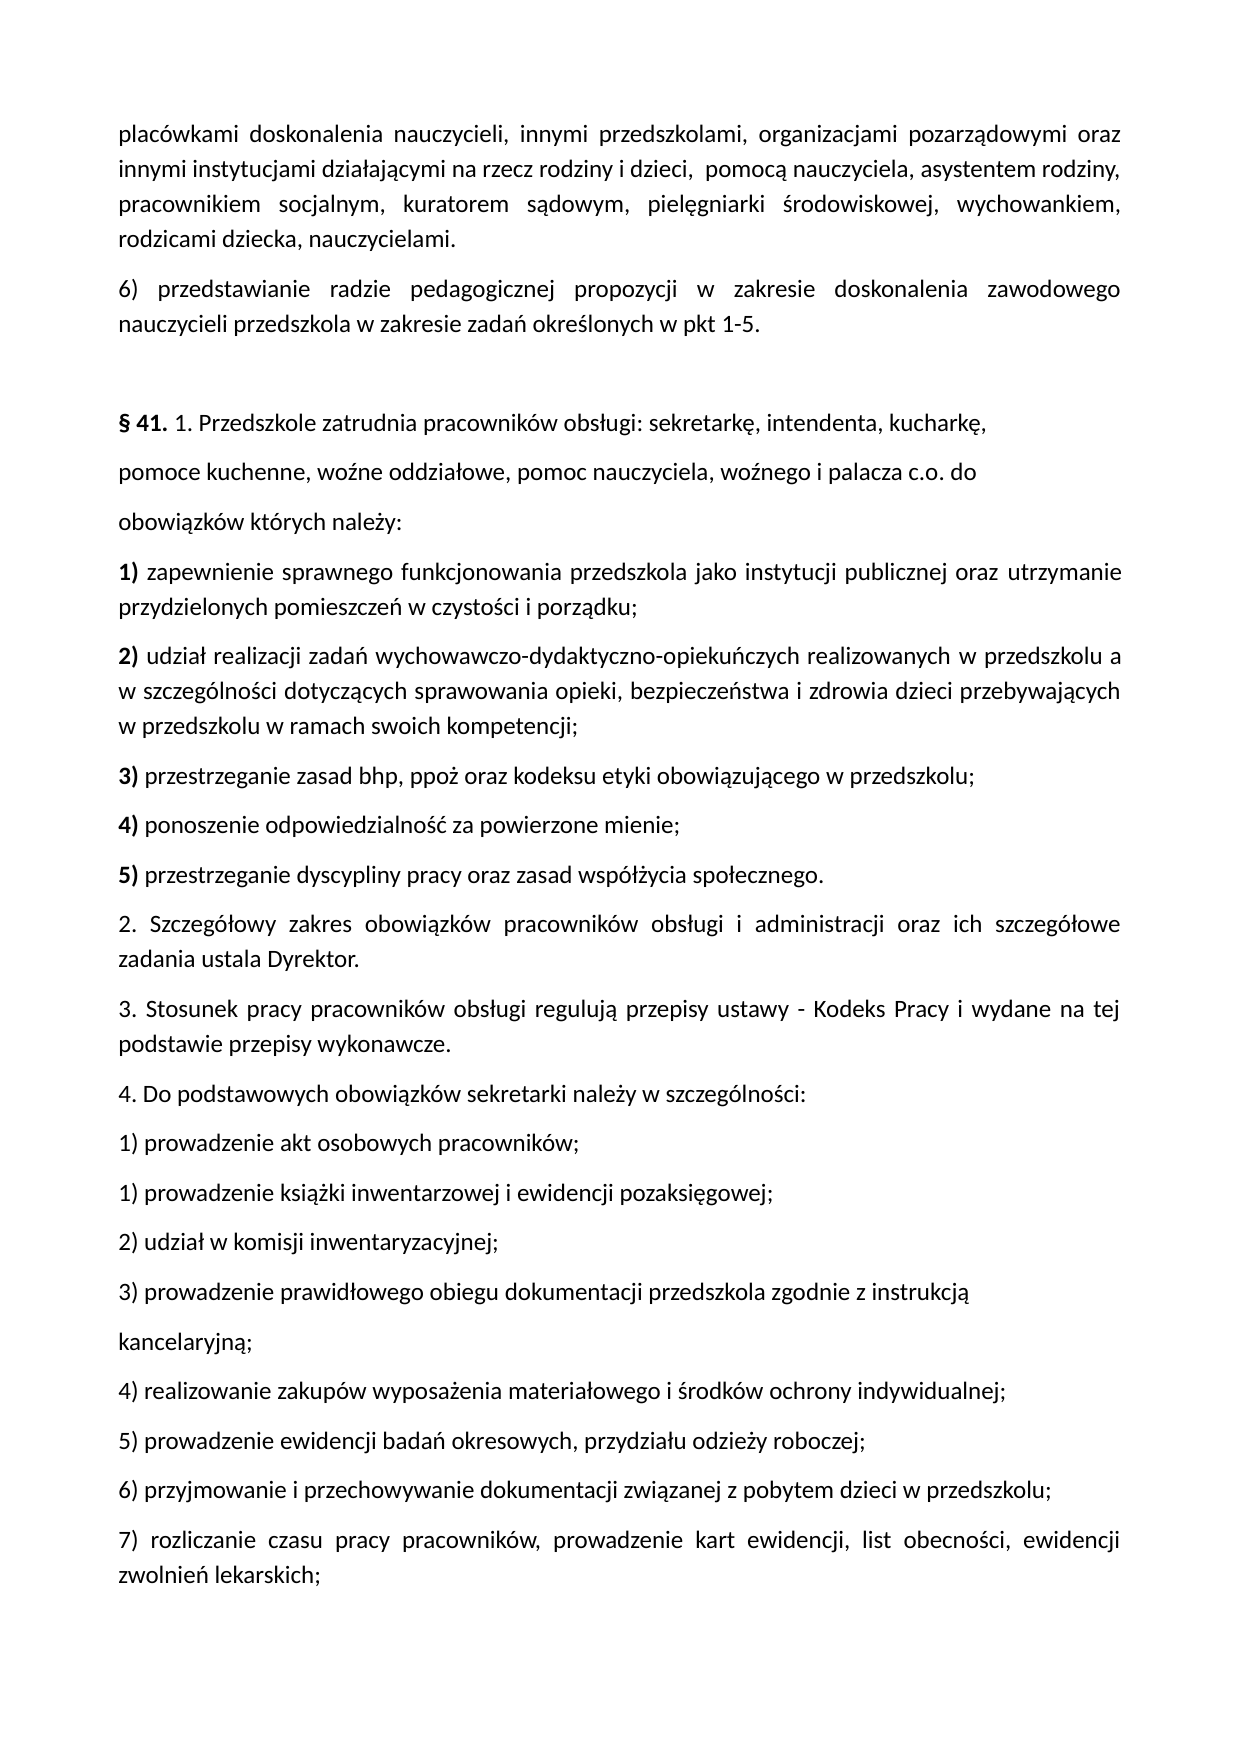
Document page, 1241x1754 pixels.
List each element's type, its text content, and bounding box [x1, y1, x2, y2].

text 5) przestrzeganie dyscypliny pracy oraz zasad współżycia społecznego. [118, 859, 1122, 889]
text § 41. 1. Przedszkole zatrudnia pracowników obsługi: sekretarkę, intendenta, kucharkę, [118, 407, 1122, 437]
text kancelaryjną; [118, 1326, 1122, 1356]
text 7) rozliczanie czasu pracy pracowników, prowadzenie kart ewidencji, list obecności, ewidencji zwolnień lekarskich; [118, 1524, 1122, 1589]
text 3. Stosunek pracy pracowników obsługi regulują przepisy ustawy - Kodeks Pracy i wydane na tej podstawie przepisy wykonawcze. [118, 993, 1122, 1059]
text 1) prowadzenie akt osobowych pracowników; [118, 1127, 1122, 1158]
text 5) prowadzenie ewidencji badań okresowych, przydziału odzieży roboczej; [118, 1425, 1122, 1455]
text 4) realizowanie zakupów wyposażenia materiałowego i środków ochrony indywidualnej; [118, 1375, 1122, 1406]
text 2) udział realizacji zadań wychowawczo-dydaktyczno-opiekuńczych realizowanych w przedszkolu a w szczególności dotyczących sprawowania opieki, bezpieczeństwa i zdrowia dzieci przebywających w przedszkolu w ramach swoich kompetencji; [118, 640, 1122, 741]
text 2. Szczegółowy zakres obowiązków pracowników obsługi i administracji oraz ich szczegółowe zadania ustala Dyrektor. [118, 908, 1122, 974]
text obowiązków których należy: [118, 506, 1122, 537]
text 2) udział w komisji inwentaryzacyjnej; [118, 1226, 1122, 1257]
text 4. Do podstawowych obowiązków sekretarki należy w szczególności: [118, 1078, 1122, 1108]
text 3) prowadzenie prawidłowego obiegu dokumentacji przedszkola zgodnie z instrukcją [118, 1276, 1122, 1307]
text 4) ponoszenie odpowiedzialność za powierzone mienie; [118, 809, 1122, 840]
text 6) przedstawianie radzie pedagogicznej propozycji w zakresie doskonalenia zawodowego nauczycieli przedszkola w zakresie zadań określonych w pkt 1-5. [118, 273, 1122, 338]
text pomoce kuchenne, woźne oddziałowe, pomoc nauczyciela, woźnego i palacza c.o. do [118, 456, 1122, 487]
text 1) prowadzenie książki inwentarzowej i ewidencji pozaksięgowej; [118, 1177, 1122, 1207]
text 3) przestrzeganie zasad bhp, ppoż oraz kodeksu etyki obowiązującego w przedszkolu; [118, 760, 1122, 790]
text placówkami doskonalenia nauczycieli, innymi przedszkolami, organizacjami pozarządowymi oraz innymi instytucjami działającymi na rzecz rodziny i dzieci, pomocą nauczyciela, asystentem rodziny, pracownikiem socjalnym, kuratorem sądowym, pielęgniarki środowiskowej, wychowankiem, rodzicami dziecka, nauczycielami. [118, 118, 1122, 254]
text 6) przyjmowanie i przechowywanie dokumentacji związanej z pobytem dzieci w przedszkolu; [118, 1474, 1122, 1505]
text 1) zapewnienie sprawnego funkcjonowania przedszkola jako instytucji publicznej oraz utrzymanie przydzielonych pomieszczeń w czystości i porządku; [118, 556, 1122, 621]
